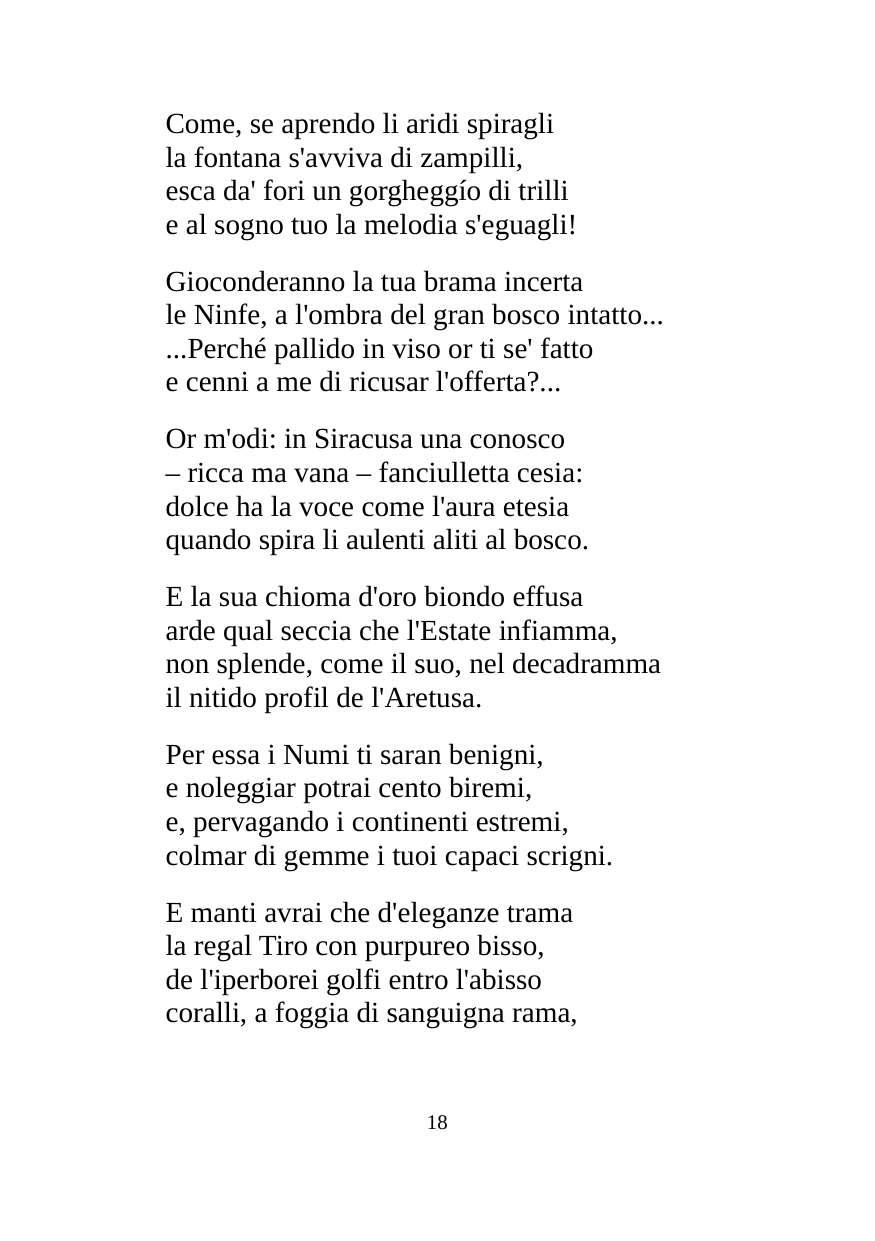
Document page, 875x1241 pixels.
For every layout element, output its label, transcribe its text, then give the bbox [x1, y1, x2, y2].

text Gioconderanno la tua brama incerta le Ninfe, a l'ombra del gran bosco intatto... ...Perché pallido in viso or ti se' fatto e cenni a me di ricusar l'offerta?... [165, 264, 768, 398]
text E la sua chioma d'oro biondo effusa arde qual seccia che l'Estate infiamma, non splende, come il suo, nel decadramma il nitido profil de l'Aretusa. [165, 579, 768, 713]
text E manti avrai che d'eleganze trama la regal Tiro con purpureo bisso, de l'iperborei golfi entro l'abisso coralli, a foggia di sanguigna rama, [165, 895, 768, 1029]
text Come, se aprendo li aridi spiragli la fontana s'avviva di zampilli, esca da' fori un gorgheggío di trilli e al sogno tuo la melodia s'eguagli! [165, 106, 768, 240]
text Or m'odi: in Siracusa una conosco – ricca ma vana – fanciulletta cesia: dolce ha la voce come l'aura etesia quando spira li aulenti aliti al bosco. [165, 422, 768, 556]
text Per essa i Numi ti saran benigni, e noleggiar potrai cento biremi, e, pervagando i continenti estremi, colmar di gemme i tuoi capaci scrigni. [165, 737, 768, 871]
